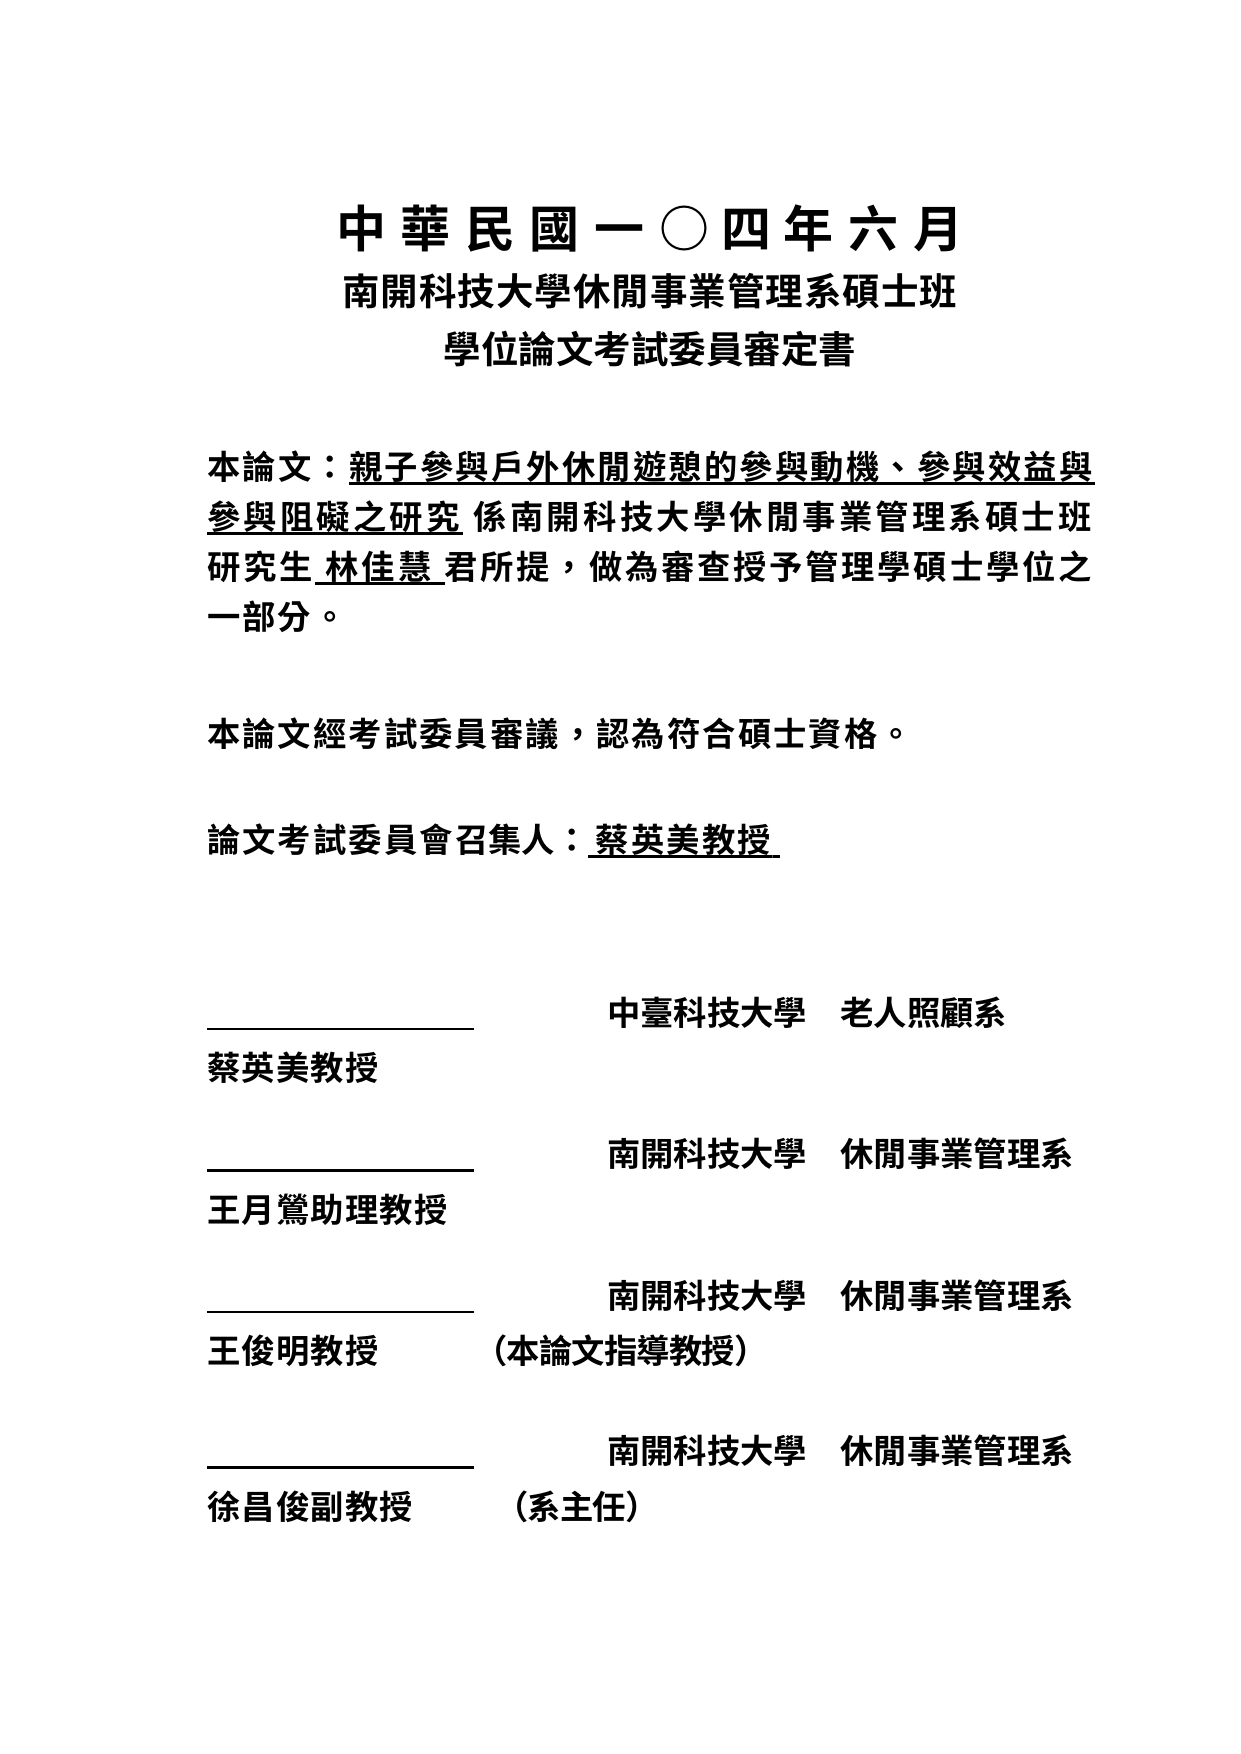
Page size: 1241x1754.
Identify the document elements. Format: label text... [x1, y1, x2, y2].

text 徐昌俊副教授 （系主任） [207, 1481, 1088, 1529]
text 中 華 民 國 一 ○ 四 年 六 月 [207, 189, 1092, 262]
text 本論文：親子參與戶外休閒遊憩的參與動機、參與效益與參與阻礙之研究 係南開科技大學休閒事業管理系碩士班研究生 林佳慧 君所提，做為審查授予管理學碩士學位之一部分。 [207, 439, 1092, 639]
text 南開科技大學休閒事業管理系碩士班 [207, 262, 1092, 316]
text 王俊明教授 （本論文指導教授） [207, 1325, 1088, 1373]
text 南開科技大學 休閒事業管理系 [207, 1269, 1088, 1318]
text 論文考試委員會召集人： 蔡英美教授 [207, 814, 1092, 862]
text 南開科技大學 休閒事業管理系 [207, 1128, 1088, 1176]
text 王月鶯助理教授 [207, 1184, 1088, 1232]
text 中臺科技大學 老人照顧系 [207, 986, 1088, 1035]
text 南開科技大學 休閒事業管理系 [207, 1411, 1088, 1473]
text 蔡英美教授 [207, 1042, 1088, 1090]
text 學位論文考試委員審定書 [207, 316, 1092, 374]
text 本論文經考試委員審議，認為符合碩士資格。 [207, 697, 1092, 756]
